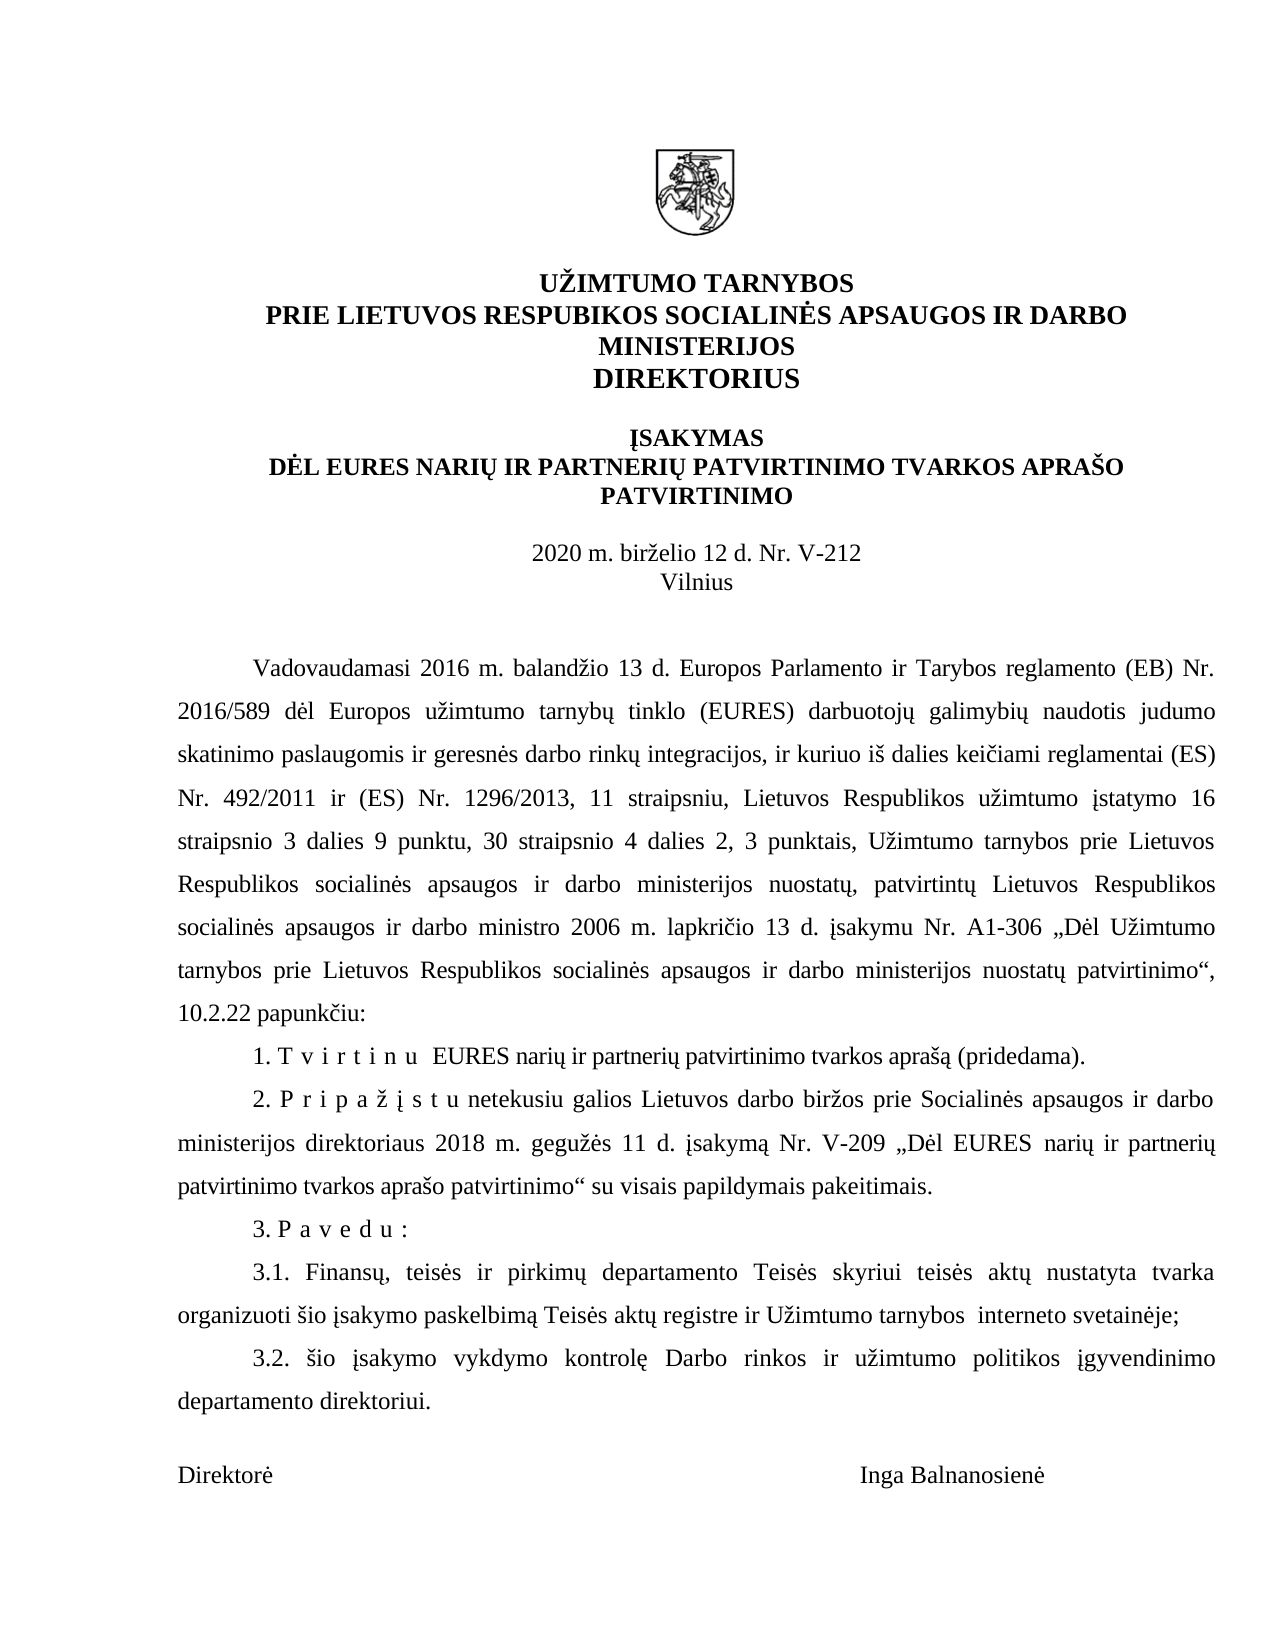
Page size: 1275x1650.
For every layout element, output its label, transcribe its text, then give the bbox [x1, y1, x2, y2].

text Direktorė Inga Balnanosienė [177, 1460, 1216, 1489]
text Vadovaudamasi 2016 m. balandžio 13 d. Europos Parlamento ir Tarybos reglamento (EB) Nr. 2016/589 dėl Europos užimtumo tarnybų tinklo (EURES) darbuotojų galimybių naudotis judumo skatinimo paslaugomis ir geresnės darbo rinkų integracijos, ir kuriuo iš dalies keičiami reglamentai (ES) Nr. 492/2011 ir (ES) Nr. 1296/2013, 11 straipsniu, Lietuvos Respublikos užimtumo įstatymo 16 straipsnio 3 dalies 9 punktu, 30 straipsnio 4 dalies 2, 3 punktais, Užimtumo tarnybos prie Lietuvos Respublikos socialinės apsaugos ir darbo ministerijos nuostatų, patvirtintų Lietuvos Respublikos socialinės apsaugos ir darbo ministro 2006 m. lapkričio 13 d. įsakymu Nr. A1-306 „Dėl Užimtumo tarnybos prie Lietuvos Respublikos socialinės apsaugos ir darbo ministerijos nuostatų patvirtinimo“, 10.2.22 papunkčiu: [177, 653, 1216, 1027]
text 3. Pavedu: [177, 1214, 1216, 1243]
text 1. Tvirtinu EURES narių ir partnerių patvirtinimo tvarkos aprašą (pridedama). [177, 1041, 1216, 1070]
text UŽIMTUMO TARNYBOS [177, 268, 1216, 299]
text DĖL EURES NARIŲ IR PARTNERIŲ PATVIRTINIMO TVARKOS APRAŠO PATVIRTINIMO [177, 452, 1216, 509]
text 3.1. Finansų, teisės ir pirkimų departamento Teisės skyriui teisės aktų nustatyta tvarka organizuoti šio įsakymo paskelbimą Teisės aktų registre ir Užimtumo tarnybos interneto svetainėje; [177, 1257, 1216, 1329]
text 2. P r i p a ž į s t u netekusiu galios Lietuvos darbo biržos prie Socialinės apsaugos ir darbo ministerijos direktoriaus 2018 m. gegužės 11 d. įsakymą Nr. V-209 „Dėl EURES narių ir partnerių patvirtinimo tvarkos aprašo patvirtinimo“ su visais papildymais pakeitimais. [177, 1084, 1216, 1199]
text 3.2. šio įsakymo vykdymo kontrolę Darbo rinkos ir užimtumo politikos įgyvendinimo departamento direktoriui. [177, 1343, 1216, 1415]
text 2020 m. birželio 12 d. Nr. V-212 [177, 538, 1216, 567]
text DIREKTORIUS [177, 361, 1216, 394]
text PRIE LIETUVOS RESPUBIKOS SOCIALINĖS APSAUGOS IR DARBO MINISTERIJOS [177, 299, 1216, 361]
text ĮSAKYMAS [177, 423, 1216, 452]
text Vilnius [177, 567, 1216, 596]
